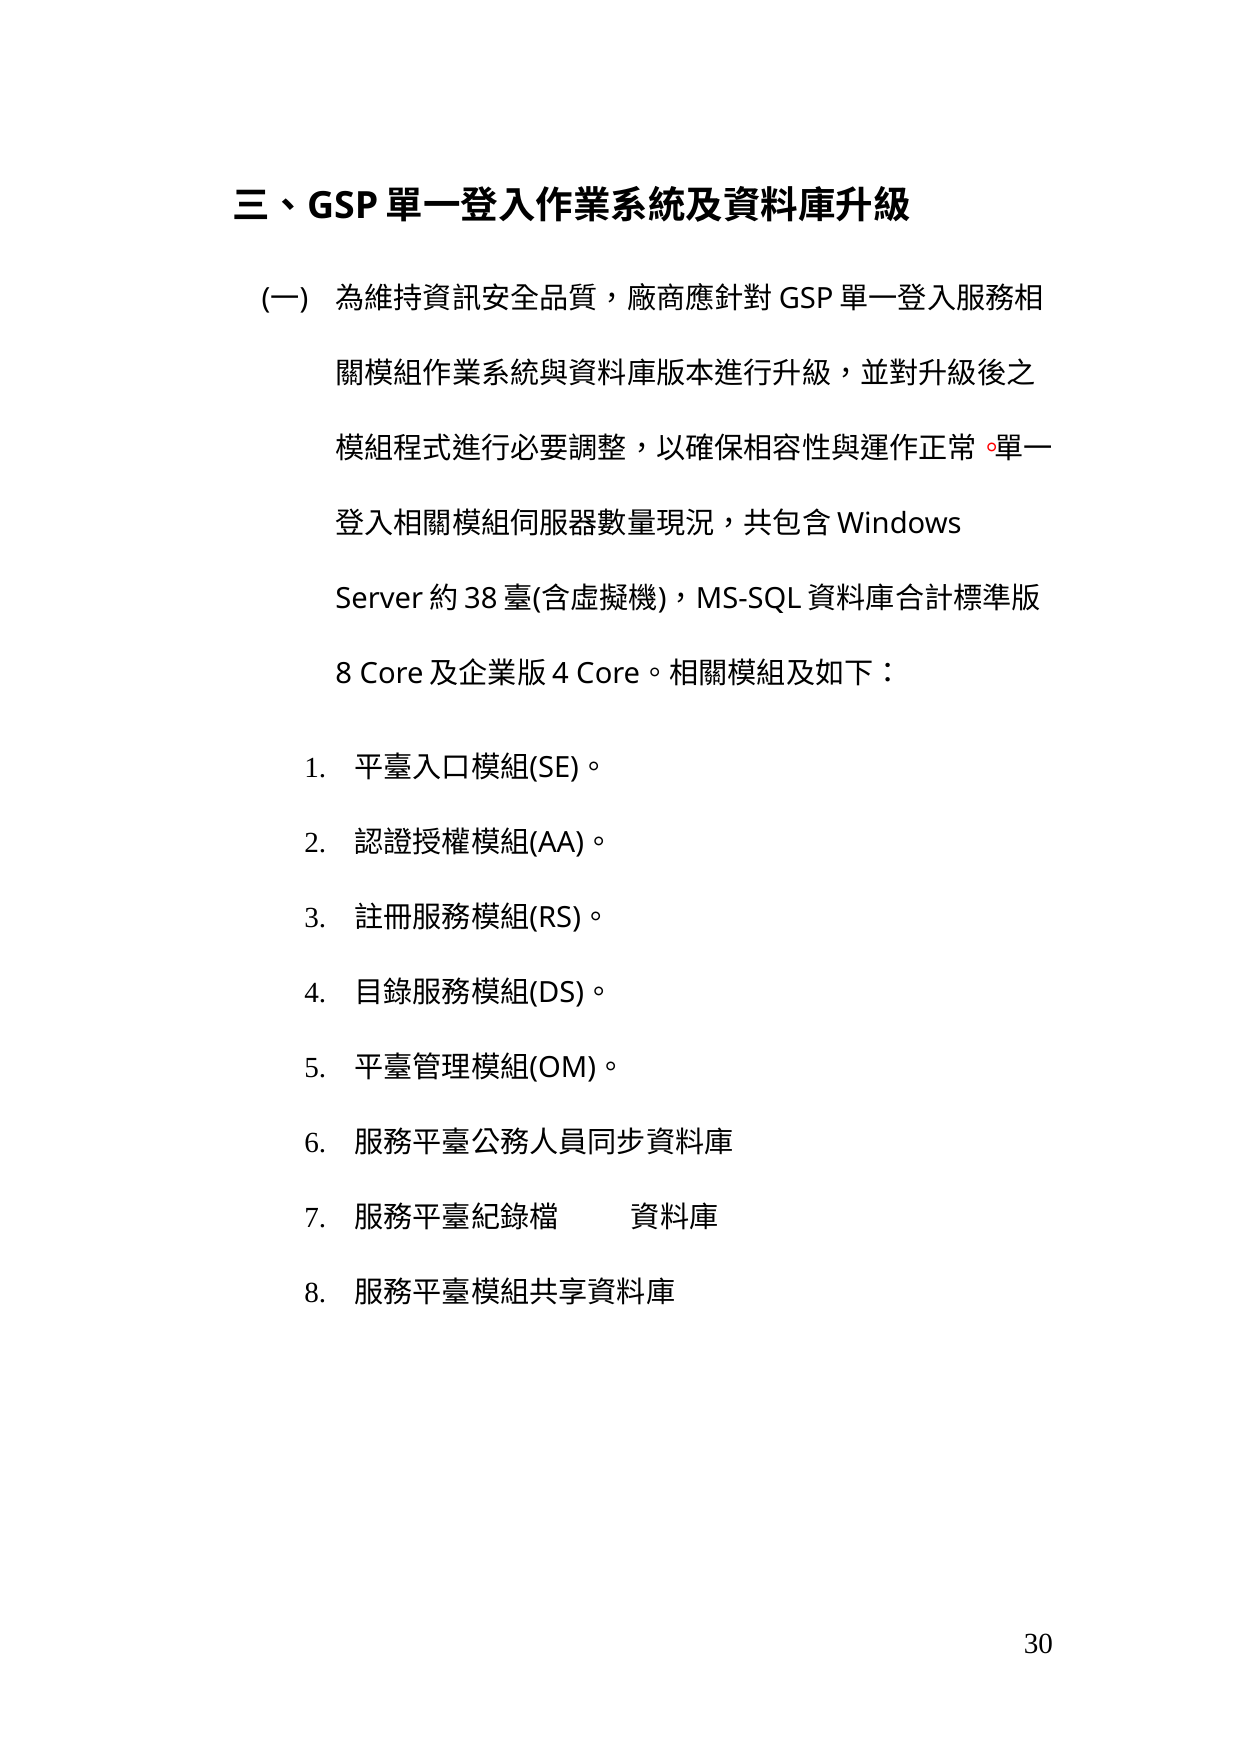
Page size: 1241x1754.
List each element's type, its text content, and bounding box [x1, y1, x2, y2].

list 註冊服務模組(RS)。 [304, 877, 1053, 952]
list 平臺管理模組(OM)。 [304, 1027, 1053, 1102]
list 服務平臺公務人員同步資料庫 [304, 1102, 1053, 1177]
subtitle GSP單一登入作業系統及資料庫升級 [232, 164, 1053, 239]
list 平臺入口模組(SE)。 [304, 727, 1053, 802]
list 服務平臺紀錄檔 資料庫 [304, 1177, 1053, 1252]
list 認證授權模組(AA)。 [304, 802, 1053, 877]
list 目錄服務模組(DS)。 [304, 952, 1053, 1027]
subtitle 為維持資訊安全品質，廠商應針對GSP單一登入服務相關模組作業系統與資料庫版本進行升級，並對升級後之模組程式進行必要調整，以確保相容性與運作正常。單一登入相關模組伺服器數量現況，共包含Windows Server約38臺(含虛擬機)，MS-SQL資料庫合計標準版8 Core及企業版4 Core。相關模組及如下： [261, 258, 1053, 708]
list 服務平臺模組共享資料庫 [304, 1252, 1053, 1327]
